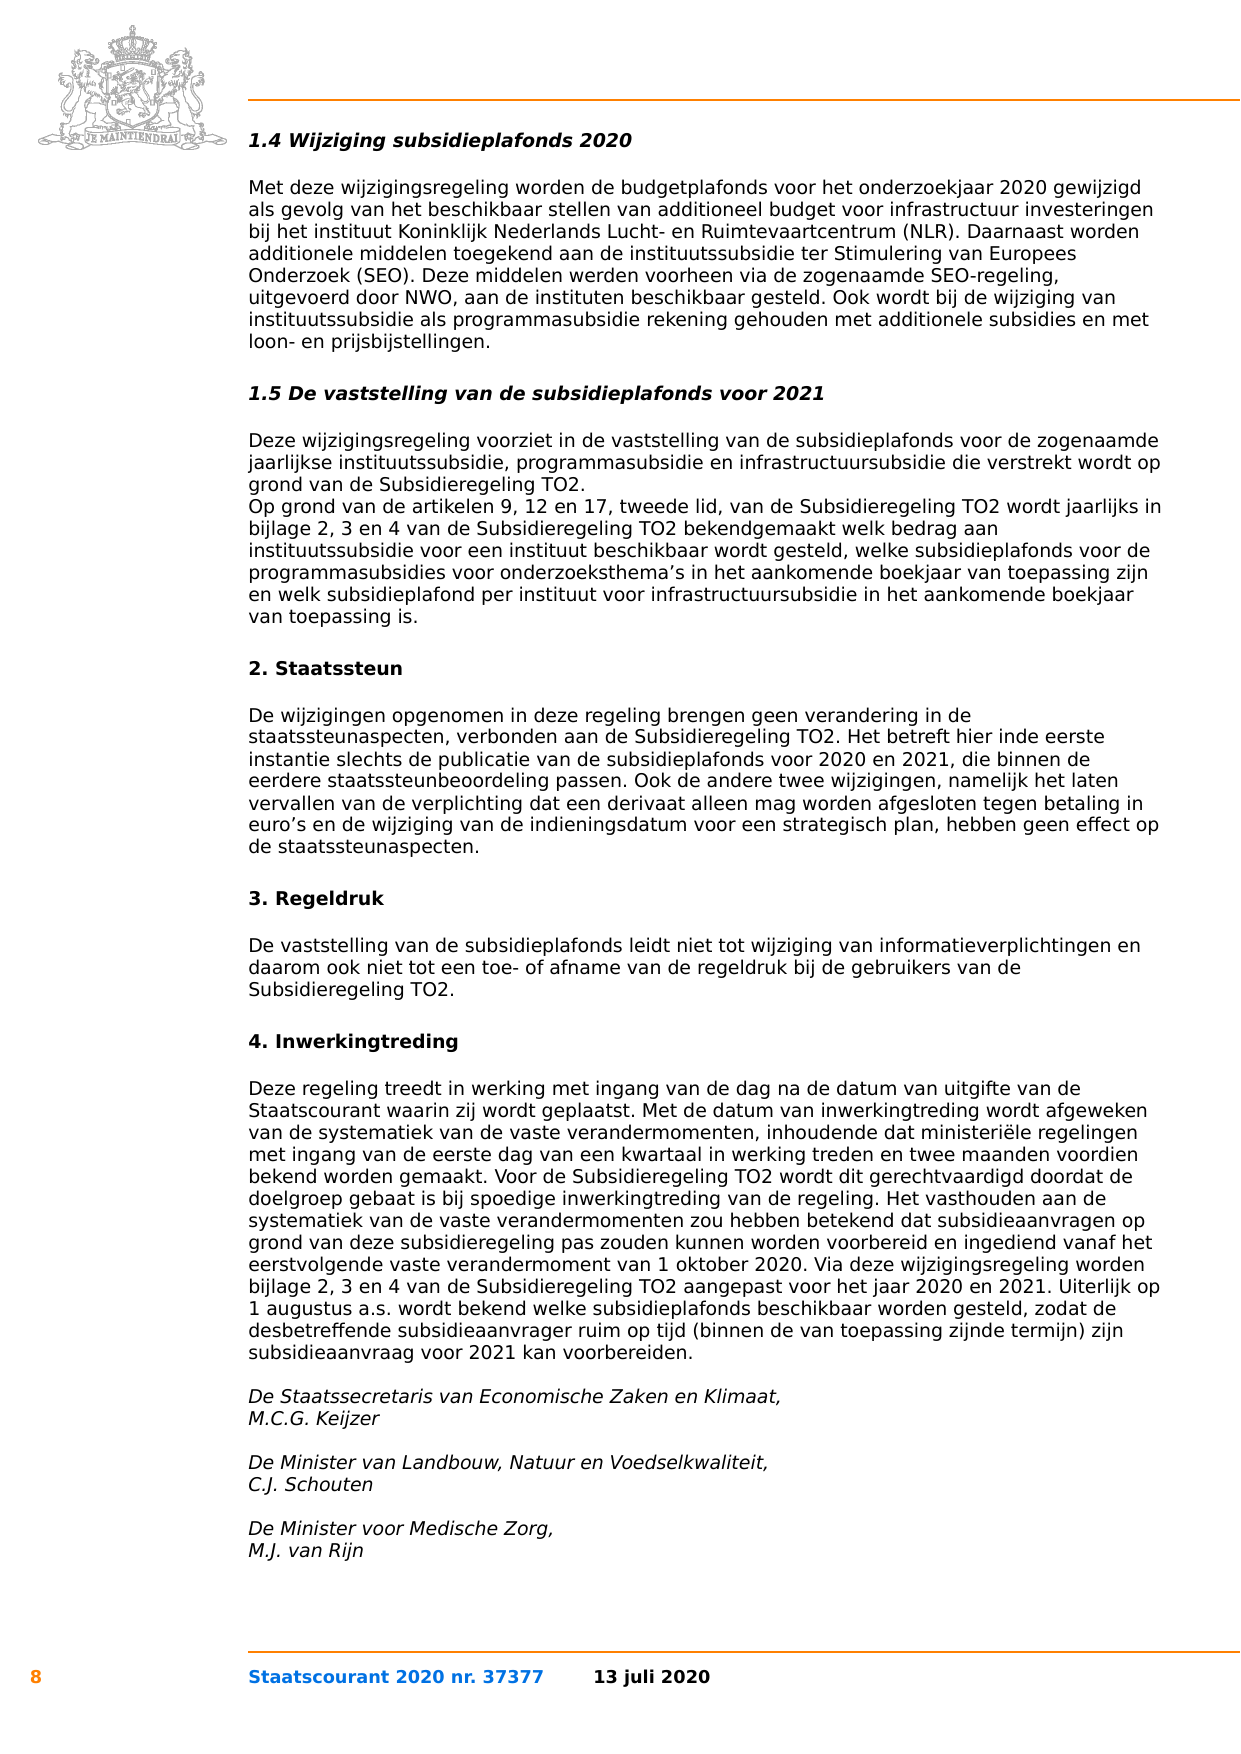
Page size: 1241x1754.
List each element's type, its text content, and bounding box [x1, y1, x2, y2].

text De vaststelling van de subsidieplafonds leidt niet tot wijziging van informatieverplichtingen en daarom ook niet tot een toe- of afname van de regeldruk bij de gebruikers van de Subsidieregeling TO2. [248, 935, 1163, 1001]
text De Staatssecretaris van Economische Zaken en Klimaat, M.C.G. Keijzer [248, 1386, 1163, 1430]
subtitle 3. Regeldruk [248, 888, 1163, 910]
text Met deze wijzigingsregeling worden de budgetplafonds voor het onderzoekjaar 2020 gewijzigd als gevolg van het beschikbaar stellen van additioneel budget voor infrastructuur investeringen bij het instituut Koninklijk Nederlands Lucht- en Ruimtevaartcentrum (NLR). Daarnaast worden additionele middelen toegekend aan de instituutssubsidie ter Stimulering van Europees Onderzoek (SEO). Deze middelen werden voorheen via de zogenaamde SEO-regeling, uitgevoerd door NWO, aan de instituten beschikbaar gesteld. Ook wordt bij de wijziging van instituutssubsidie als programmasubsidie rekening gehouden met additionele subsidies en met loon- en prijsbijstellingen. [248, 177, 1163, 353]
subtitle 1.4 Wijziging subsidieplafonds 2020 [248, 130, 1163, 152]
text Deze wijzigingsregeling voorziet in de vaststelling van de subsidieplafonds voor de zogenaamde jaarlijkse instituutssubsidie, programmasubsidie en infrastructuursubsidie die verstrekt wordt op grond van de Subsidieregeling TO2. [248, 430, 1163, 496]
subtitle 4. Inwerkingtreding [248, 1031, 1163, 1053]
text De Minister voor Medische Zorg, M.J. van Rijn [248, 1517, 1163, 1561]
picture [38, 25, 227, 150]
text Deze regeling treedt in werking met ingang van de dag na de datum van uitgifte van de Staatscourant waarin zij wordt geplaatst. Met de datum van inwerkingtreding wordt afgeweken van de systematiek van de vaste verandermomenten, inhoudende dat ministeriële regelingen met ingang van de eerste dag van een kwartaal in werking treden en twee maanden voordien bekend worden gemaakt. Voor de Subsidieregeling TO2 wordt dit gerechtvaardigd doordat de doelgroep gebaat is bij spoedige inwerkingtreding van de regeling. Het vasthouden aan de systematiek van de vaste verandermomenten zou hebben betekend dat subsidieaanvragen op grond van deze subsidieregeling pas zouden kunnen worden voorbereid en ingediend vanaf het eerstvolgende vaste verandermoment van 1 oktober 2020. Via deze wijzigingsregeling worden bijlage 2, 3 en 4 van de Subsidieregeling TO2 aangepast voor het jaar 2020 en 2021. Uiterlijk op 1 augustus a.s. wordt bekend welke subsidieplafonds beschikbaar worden gesteld, zodat de desbetreffende subsidieaanvrager ruim op tijd (binnen de van toepassing zijnde termijn) zijn subsidieaanvraag voor 2021 kan voorbereiden. [248, 1078, 1163, 1364]
text De wijzigingen opgenomen in deze regeling brengen geen verandering in de staatssteunaspecten, verbonden aan de Subsidieregeling TO2. Het betreft hier inde eerste instantie slechts de publicatie van de subsidieplafonds voor 2020 en 2021, die binnen de eerdere staatssteunbeoordeling passen. Ook de andere twee wijzigingen, namelijk het laten vervallen van de verplichting dat een derivaat alleen mag worden afgesloten tegen betaling in euro’s en de wijziging van de indieningsdatum voor een strategisch plan, hebben geen effect op de staatssteunaspecten. [248, 704, 1163, 858]
text Op grond van de artikelen 9, 12 en 17, tweede lid, van de Subsidieregeling TO2 wordt jaarlijks in bijlage 2, 3 en 4 van de Subsidieregeling TO2 bekendgemaakt welk bedrag aan instituutssubsidie voor een instituut beschikbaar wordt gesteld, welke subsidieplafonds voor de programmasubsidies voor onderzoeksthema’s in het aankomende boekjaar van toepassing zijn en welk subsidieplafond per instituut voor infrastructuursubsidie in het aankomende boekjaar van toepassing is. [248, 496, 1163, 627]
text De Minister van Landbouw, Natuur en Voedselkwaliteit, C.J. Schouten [248, 1452, 1163, 1496]
subtitle 2. Staatssteun [248, 657, 1163, 679]
subtitle 1.5 De vaststelling van de subsidieplafonds voor 2021 [248, 383, 1163, 405]
